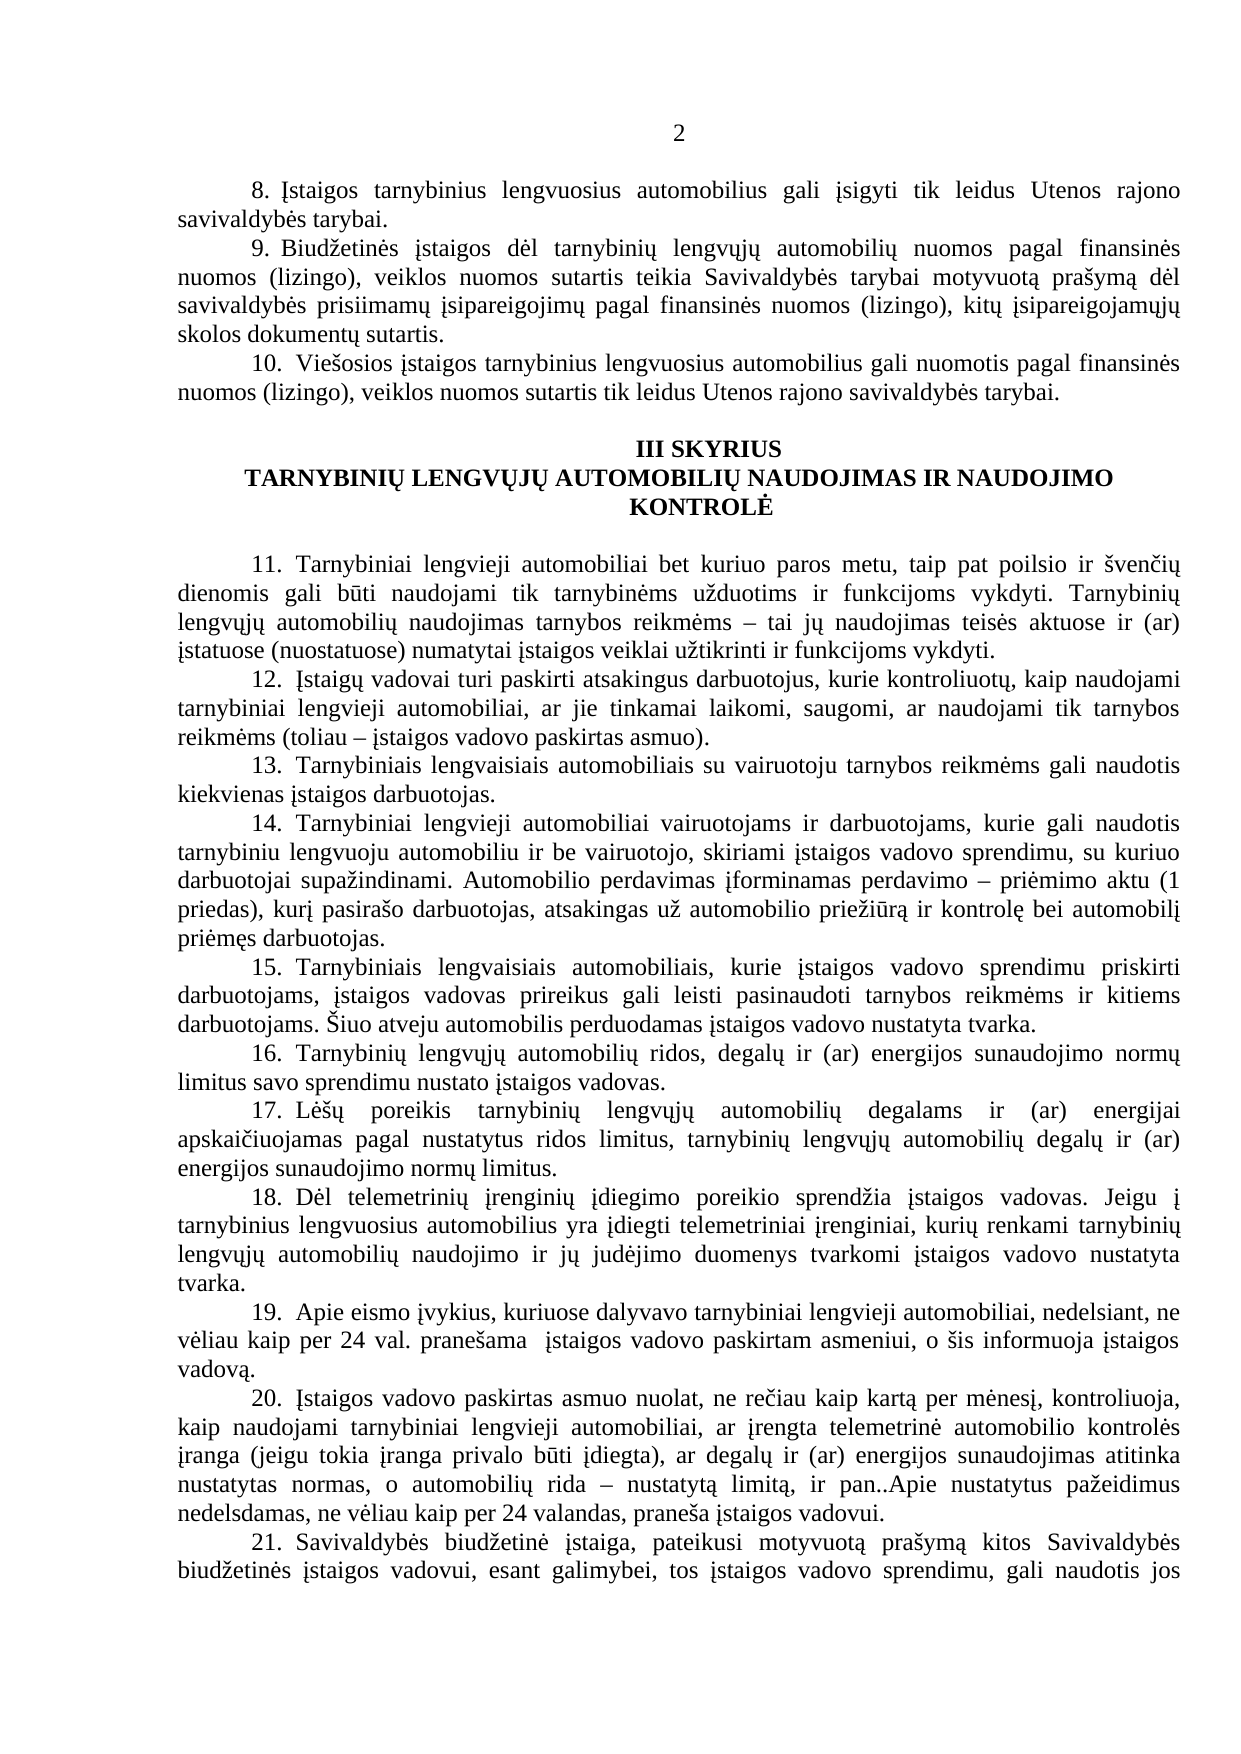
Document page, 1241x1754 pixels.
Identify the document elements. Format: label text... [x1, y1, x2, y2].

text 16. Tarnybinių lengvųjų automobilių ridos, degalų ir (ar) energijos sunaudojimo normų limitus savo sprendimu nustato įstaigos vadovas. [177, 1038, 1181, 1096]
text 9. Biudžetinės įstaigos dėl tarnybinių lengvųjų automobilių nuomos pagal finansinės nuomos (lizingo), veiklos nuomos sutartis teikia Savivaldybės tarybai motyvuotą prašymą dėl savivaldybės prisiimamų įsipareigojimų pagal finansinės nuomos (lizingo), kitų įsipareigojamųjų skolos dokumentų sutartis. [177, 233, 1181, 348]
text 20. Įstaigos vadovo paskirtas asmuo nuolat, ne rečiau kaip kartą per mėnesį, kontroliuoja, kaip naudojami tarnybiniai lengvieji automobiliai, ar įrengta telemetrinė automobilio kontrolės įranga (jeigu tokia įranga privalo būti įdiegta), ar degalų ir (ar) energijos sunaudojimas atitinka nustatytas normas, o automobilių rida – nustatytą limitą, ir pan..Apie nustatytus pažeidimus nedelsdamas, ne vėliau kaip per 24 valandas, praneša įstaigos vadovui. [177, 1383, 1181, 1527]
text 15. Tarnybiniais lengvaisiais automobiliais, kurie įstaigos vadovo sprendimu priskirti darbuotojams, įstaigos vadovas prireikus gali leisti pasinaudoti tarnybos reikmėms ir kitiems darbuotojams. Šiuo atveju automobilis perduodamas įstaigos vadovo nustatyta tvarka. [177, 952, 1181, 1038]
text 8. Įstaigos tarnybinius lengvuosius automobilius gali įsigyti tik leidus Utenos rajono savivaldybės tarybai. [177, 176, 1181, 233]
text 21. Savivaldybės biudžetinė įstaiga, pateikusi motyvuotą prašymą kitos Savivaldybės biudžetinės įstaigos vadovui, esant galimybei, tos įstaigos vadovo sprendimu, gali naudotis jos [177, 1527, 1181, 1584]
text 14. Tarnybiniai lengvieji automobiliai vairuotojams ir darbuotojams, kurie gali naudotis tarnybiniu lengvuoju automobiliu ir be vairuotojo, skiriami įstaigos vadovo sprendimu, su kuriuo darbuotojai supažindinami. Automobilio perdavimas įforminamas perdavimo – priėmimo aktu (1 priedas), kurį pasirašo darbuotojas, atsakingas už automobilio priežiūrą ir kontrolę bei automobilį priėmęs darbuotojas. [177, 808, 1181, 952]
text 18. Dėl telemetrinių įrenginių įdiegimo poreikio sprendžia įstaigos vadovas. Jeigu į tarnybinius lengvuosius automobilius yra įdiegti telemetriniai įrenginiai, kurių renkami tarnybinių lengvųjų automobilių naudojimo ir jų judėjimo duomenys tvarkomi įstaigos vadovo nustatyta tvarka. [177, 1182, 1181, 1297]
text 12. Įstaigų vadovai turi paskirti atsakingus darbuotojus, kurie kontroliuotų, kaip naudojami tarnybiniai lengvieji automobiliai, ar jie tinkamai laikomi, saugomi, ar naudojami tik tarnybos reikmėms (toliau – įstaigos vadovo paskirtas asmuo). [177, 664, 1181, 751]
text TARNYBINIŲ LENGVŲJŲ AUTOMOBILIŲ NAUDOJIMAS IR NAUDOJIMO KONTROLĖ [177, 463, 1181, 521]
text 10. Viešosios įstaigos tarnybinius lengvuosius automobilius gali nuomotis pagal finansinės nuomos (lizingo), veiklos nuomos sutartis tik leidus Utenos rajono savivaldybės tarybai. [177, 348, 1181, 406]
text 11. Tarnybiniai lengvieji automobiliai bet kuriuo paros metu, taip pat poilsio ir švenčių dienomis gali būti naudojami tik tarnybinėms užduotims ir funkcijoms vykdyti. Tarnybinių lengvųjų automobilių naudojimas tarnybos reikmėms – tai jų naudojimas teisės aktuose ir (ar) įstatuose (nuostatuose) numatytai įstaigos veiklai užtikrinti ir funkcijoms vykdyti. [177, 549, 1181, 664]
text III SKYRIUS [177, 434, 1181, 463]
text 17. Lėšų poreikis tarnybinių lengvųjų automobilių degalams ir (ar) energijai apskaičiuojamas pagal nustatytus ridos limitus, tarnybinių lengvųjų automobilių degalų ir (ar) energijos sunaudojimo normų limitus. [177, 1096, 1181, 1182]
text 19. Apie eismo įvykius, kuriuose dalyvavo tarnybiniai lengvieji automobiliai, nedelsiant, ne vėliau kaip per 24 val. pranešama įstaigos vadovo paskirtam asmeniui, o šis informuoja įstaigos vadovą. [177, 1297, 1181, 1383]
text 13. Tarnybiniais lengvaisiais automobiliais su vairuotoju tarnybos reikmėms gali naudotis kiekvienas įstaigos darbuotojas. [177, 751, 1181, 808]
